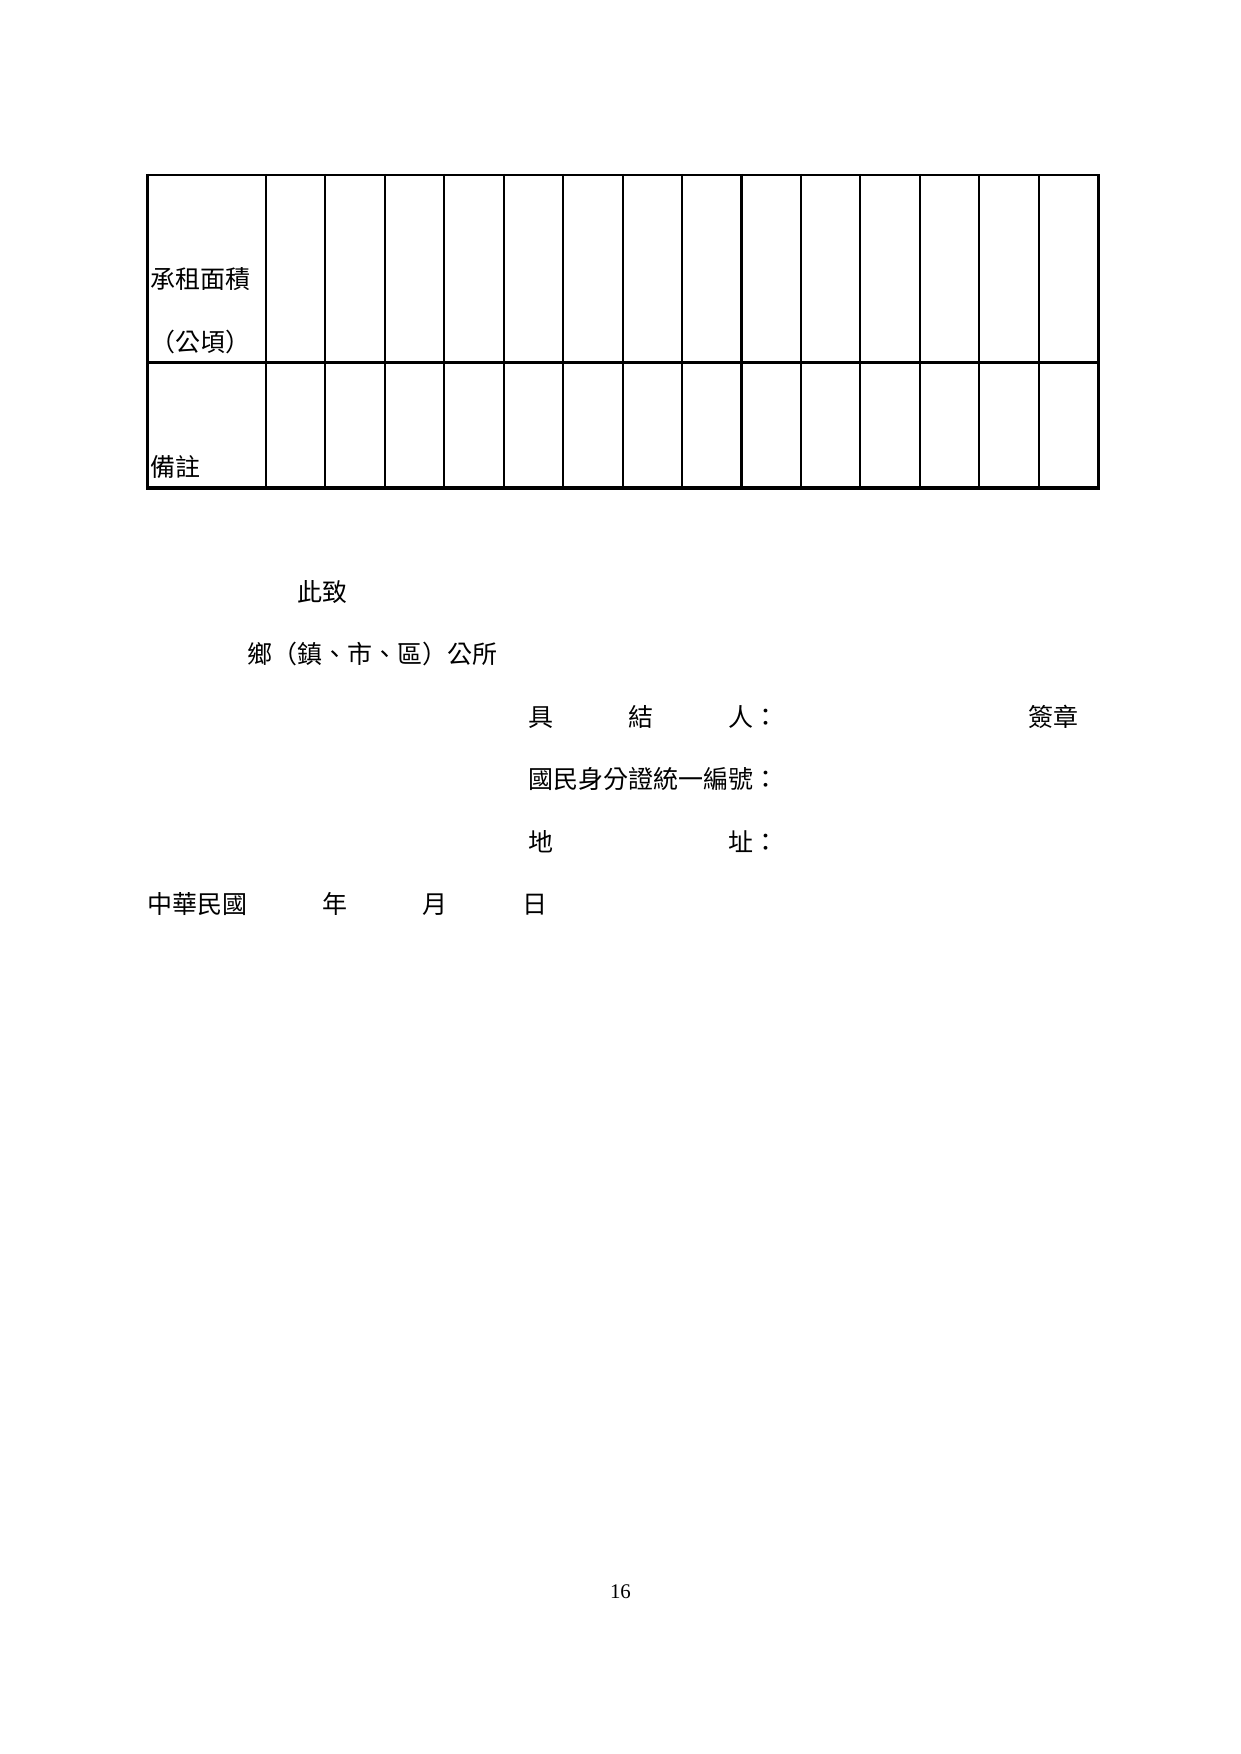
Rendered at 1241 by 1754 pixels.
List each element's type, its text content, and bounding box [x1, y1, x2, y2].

table_cell [326, 364, 384, 486]
text 國民身分證統一編號： [528, 736, 1092, 799]
table_cell [980, 364, 1038, 486]
table_cell [743, 364, 800, 486]
table_cell [386, 364, 443, 486]
table_cell [505, 364, 562, 486]
table_cell [326, 176, 384, 361]
table_cell [1040, 364, 1097, 486]
table_cell [445, 176, 503, 361]
table_cell [564, 176, 622, 361]
table_cell [683, 364, 740, 486]
table_cell 承租面積 （公頃） [149, 176, 265, 361]
table_cell [624, 176, 681, 361]
table_cell [861, 364, 919, 486]
table_cell [564, 364, 622, 486]
table_cell [683, 176, 740, 361]
text 中華民國 年 月 日 [148, 861, 1092, 924]
table_cell 備註 [149, 364, 265, 486]
table_cell [505, 176, 562, 361]
table_cell [802, 176, 859, 361]
table_cell [624, 364, 681, 486]
table_cell [445, 364, 503, 486]
table_cell [802, 364, 859, 486]
table_cell [861, 176, 919, 361]
table_cell [386, 176, 443, 361]
table_cell [921, 364, 978, 486]
table_cell [267, 176, 324, 361]
table_cell [743, 176, 800, 361]
text 具 結 人： 簽章 [528, 674, 1092, 736]
text 此致 [148, 549, 1092, 611]
table_cell [1040, 176, 1097, 361]
text 鄉（鎮、市、區）公所 [148, 611, 1092, 674]
table_cell [980, 176, 1038, 361]
table_cell [267, 364, 324, 486]
text 地 址： [528, 799, 1092, 861]
table_cell [921, 176, 978, 361]
